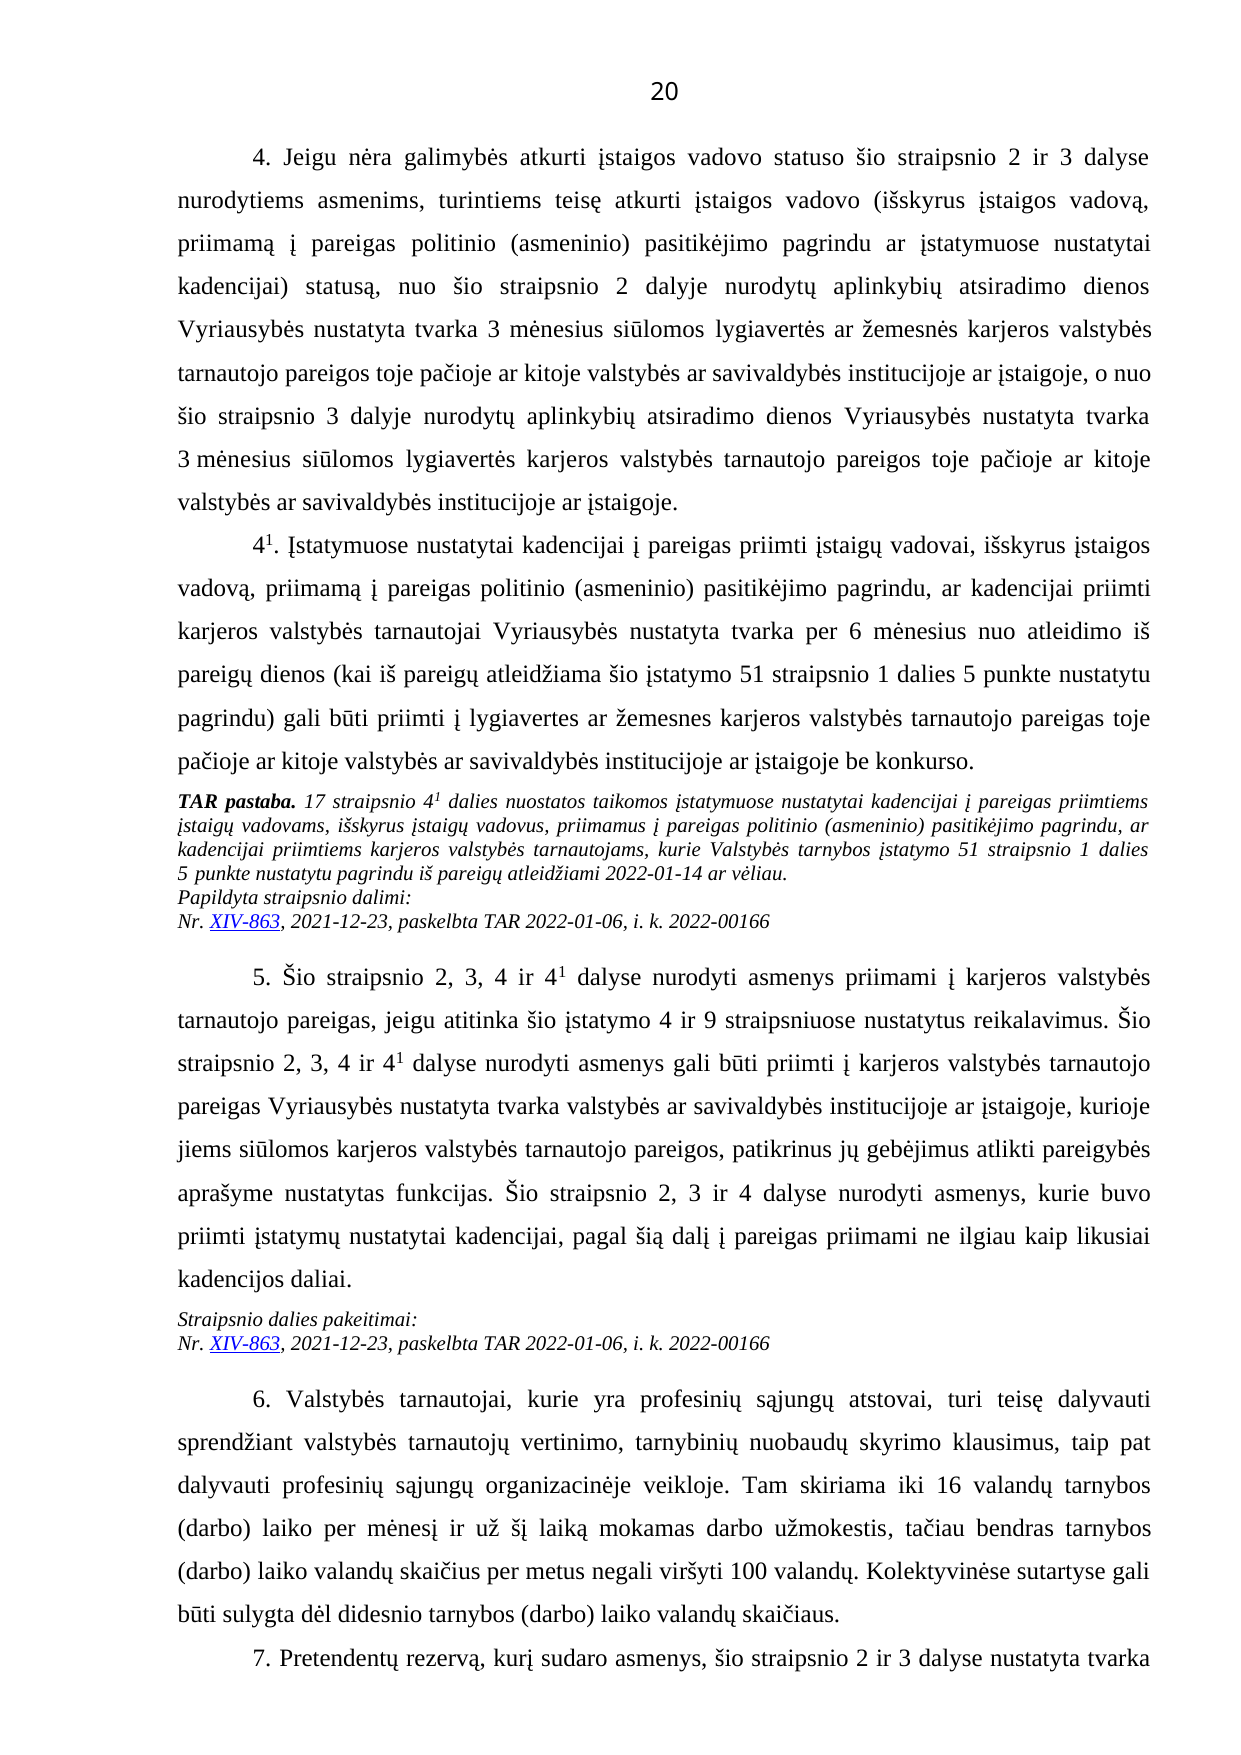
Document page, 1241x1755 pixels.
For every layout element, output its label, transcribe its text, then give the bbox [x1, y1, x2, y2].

text 7. Pretendentų rezervą, kurį sudaro asmenys, šio straipsnio 2 ir 3 dalyse nustatyta tvarka [177, 1643, 1152, 1671]
text 5. Šio straipsnio 2, 3, 4 ir 41 dalyse nurodyti asmenys priimami į karjeros valstybės tarnautojo pareigas, jeigu atitinka šio įstatymo 4 ir 9 straipsniuose nustatytus reikalavimus. Šio straipsnio 2, 3, 4 ir 41 dalyse nurodyti asmenys gali būti priimti į karjeros valstybės tarnautojo pareigas Vyriausybės nustatyta tvarka valstybės ar savivaldybės institucijoje ar įstaigoje, kurioje jiems siūlomos karjeros valstybės tarnautojo pareigos, patikrinus jų gebėjimus atlikti pareigybės aprašyme nustatytas funkcijas. Šio straipsnio 2, 3 ir 4 dalyse nurodyti asmenys, kurie buvo priimti įstatymų nustatytai kadencijai, pagal šią dalį į pareigas priimami ne ilgiau kaip likusiai kadencijos daliai. [177, 962, 1152, 1293]
text Straipsnio dalies pakeitimai: [177, 1307, 1152, 1331]
text Nr. XIV-863, 2021-12-23, paskelbta TAR 2022-01-06, i. k. 2022-00166 [177, 1331, 1152, 1355]
text TAR pastaba. 17 straipsnio 41 dalies nuostatos taikomos įstatymuose nustatytai kadencijai į pareigas priimtiems įstaigų vadovams, išskyrus įstaigų vadovus, priimamus į pareigas politinio (asmeninio) pasitikėjimo pagrindu, ar kadencijai priimtiems karjeros valstybės tarnautojams, kurie Valstybės tarnybos įstatymo 51 straipsnio 1 dalies 5 punkte nustatytu pagrindu iš pareigų atleidžiami 2022-01-14 ar vėliau. [177, 789, 1152, 885]
text 4. Jeigu nėra galimybės atkurti įstaigos vadovo statuso šio straipsnio 2 ir 3 dalyse nurodytiems asmenims, turintiems teisę atkurti įstaigos vadovo (išskyrus įstaigos vadovą, priimamą į pareigas politinio (asmeninio) pasitikėjimo pagrindu ar įstatymuose nustatytai kadencijai) statusą, nuo šio straipsnio 2 dalyje nurodytų aplinkybių atsiradimo dienos Vyriausybės nustatyta tvarka 3 mėnesius siūlomos lygiavertės ar žemesnės karjeros valstybės tarnautojo pareigos toje pačioje ar kitoje valstybės ar savivaldybės institucijoje ar įstaigoje, o nuo šio straipsnio 3 dalyje nurodytų aplinkybių atsiradimo dienos Vyriausybės nustatyta tvarka 3 mėnesius siūlomos lygiavertės karjeros valstybės tarnautojo pareigos toje pačioje ar kitoje valstybės ar savivaldybės institucijoje ar įstaigoje. [177, 142, 1152, 516]
text Papildyta straipsnio dalimi: [177, 885, 1152, 909]
text Nr. XIV-863, 2021-12-23, paskelbta TAR 2022-01-06, i. k. 2022-00166 [177, 909, 1152, 933]
text 41. Įstatymuose nustatytai kadencijai į pareigas priimti įstaigų vadovai, išskyrus įstaigos vadovą, priimamą į pareigas politinio (asmeninio) pasitikėjimo pagrindu, ar kadencijai priimti karjeros valstybės tarnautojai Vyriausybės nustatyta tvarka per 6 mėnesius nuo atleidimo iš pareigų dienos (kai iš pareigų atleidžiama šio įstatymo 51 straipsnio 1 dalies 5 punkte nustatytu pagrindu) gali būti priimti į lygiavertes ar žemesnes karjeros valstybės tarnautojo pareigas toje pačioje ar kitoje valstybės ar savivaldybės institucijoje ar įstaigoje be konkurso. [177, 530, 1152, 774]
text 6. Valstybės tarnautojai, kurie yra profesinių sąjungų atstovai, turi teisę dalyvauti sprendžiant valstybės tarnautojų vertinimo, tarnybinių nuobaudų skyrimo klausimus, taip pat dalyvauti profesinių sąjungų organizacinėje veikloje. Tam skiriama iki 16 valandų tarnybos (darbo) laiko per mėnesį ir už šį laiką mokamas darbo užmokestis, tačiau bendras tarnybos (darbo) laiko valandų skaičius per metus negali viršyti 100 valandų. Kolektyvinėse sutartyse gali būti sulygta dėl didesnio tarnybos (darbo) laiko valandų skaičiaus. [177, 1384, 1152, 1628]
